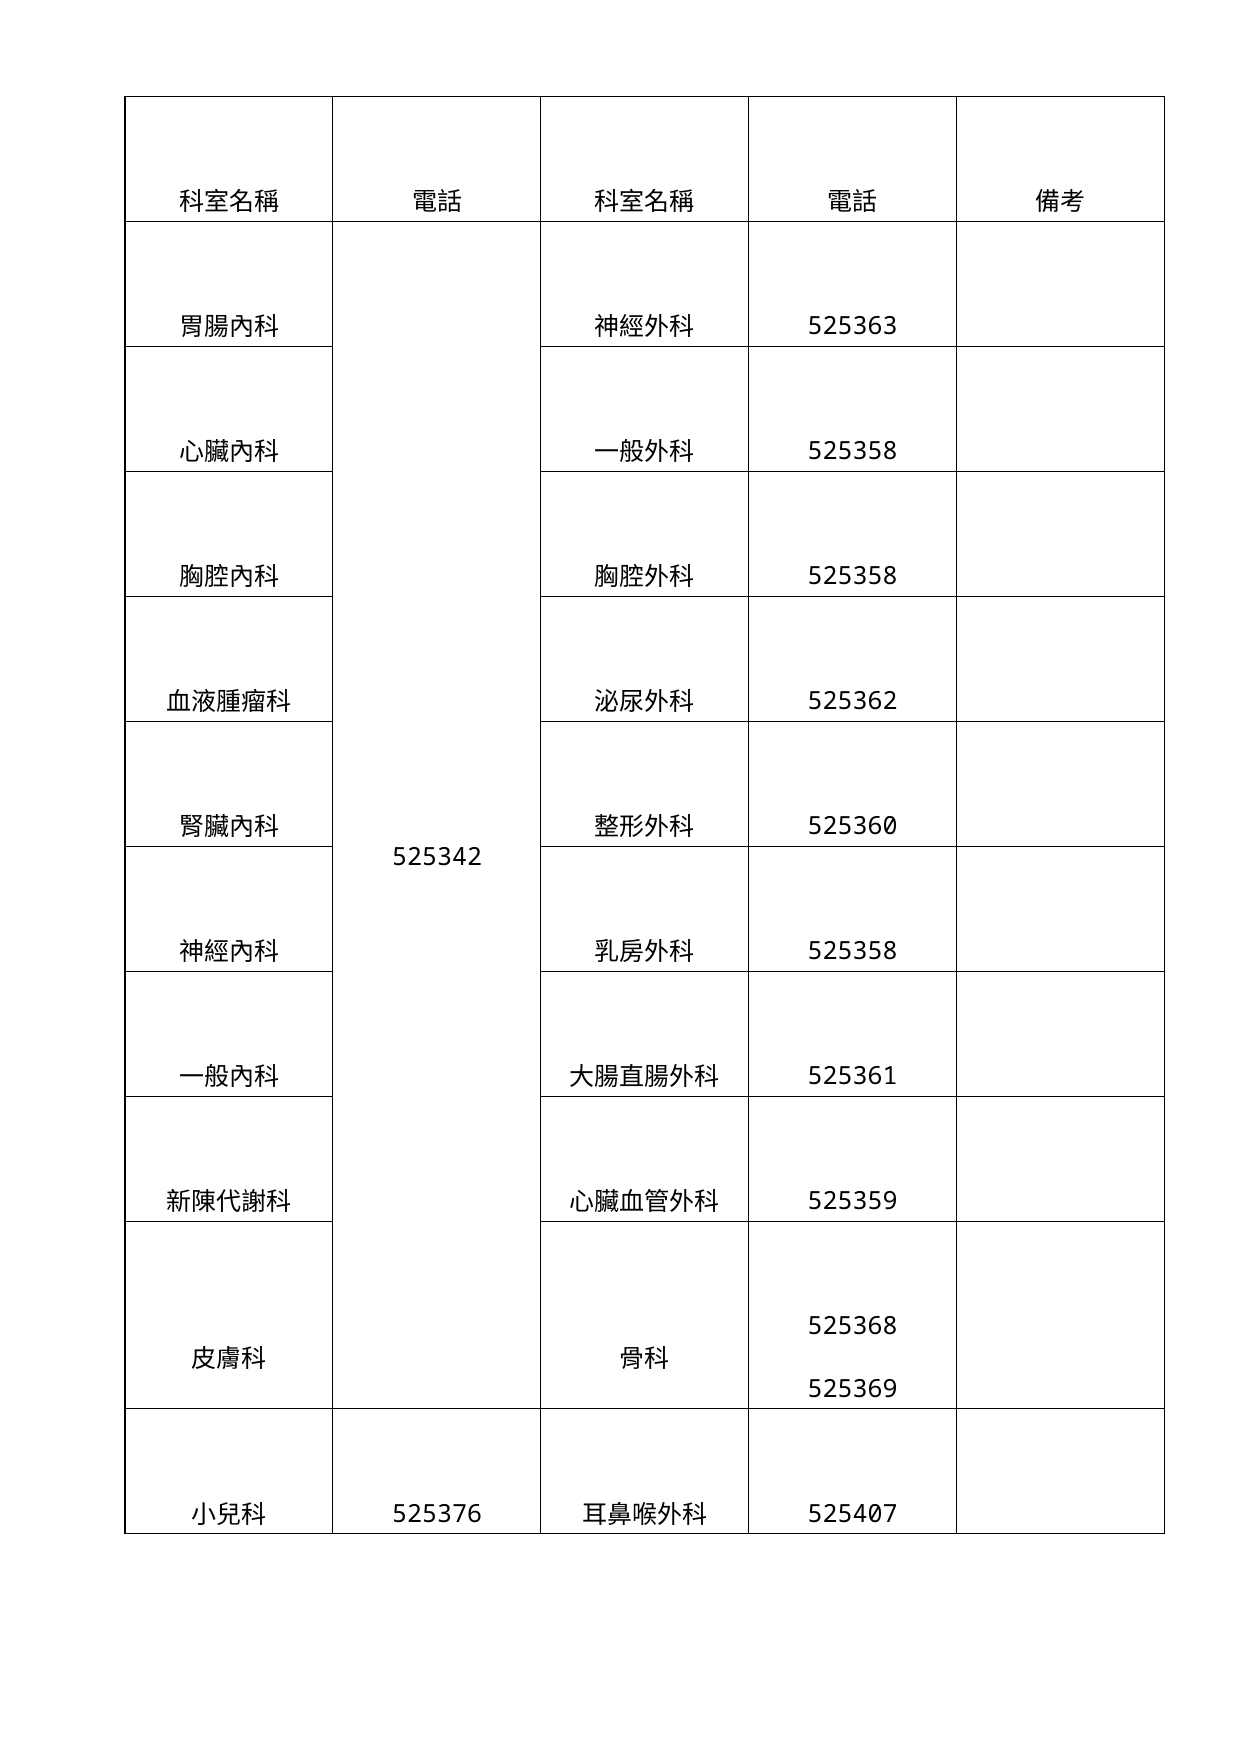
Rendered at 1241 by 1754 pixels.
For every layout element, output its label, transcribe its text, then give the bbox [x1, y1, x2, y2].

table_cell 泌尿外科 [541, 597, 748, 721]
table_cell 525359 [749, 1097, 956, 1221]
table_cell 525362 [749, 597, 956, 721]
table_cell [957, 1097, 1164, 1221]
table_cell 乳房外科 [541, 847, 748, 971]
table_cell 525358 [749, 847, 956, 971]
table_cell 整形外科 [541, 722, 748, 846]
table_cell [957, 847, 1164, 971]
table_cell [957, 1222, 1164, 1408]
table_cell 一般外科 [541, 347, 748, 471]
table_cell [957, 1409, 1164, 1533]
table_cell 心臟血管外科 [541, 1097, 748, 1221]
table_cell 耳鼻喉外科 [541, 1409, 748, 1533]
table_cell 小兒科 [126, 1409, 332, 1533]
table_cell 大腸直腸外科 [541, 972, 748, 1096]
table_header 科室名稱 [541, 97, 748, 221]
table_cell 胃腸內科 [126, 222, 332, 346]
table_header 電話 [333, 97, 540, 221]
table_cell 神經內科 [126, 847, 332, 971]
table_cell [957, 722, 1164, 846]
table_cell [957, 347, 1164, 471]
table_cell 腎臟內科 [126, 722, 332, 846]
table_header 科室名稱 [126, 97, 332, 221]
table_cell [957, 222, 1164, 346]
table_cell 525368 525369 [749, 1222, 956, 1408]
table_cell 胸腔外科 [541, 472, 748, 596]
table_cell 新陳代謝科 [126, 1097, 332, 1221]
table_cell [957, 597, 1164, 721]
table_cell [957, 472, 1164, 596]
table_cell 一般內科 [126, 972, 332, 1096]
table_header 電話 [749, 97, 956, 221]
table_cell 525358 [749, 347, 956, 471]
table_cell 525407 [749, 1409, 956, 1533]
table_cell [957, 972, 1164, 1096]
table_cell 皮膚科 [126, 1222, 332, 1408]
table_cell 525358 [749, 472, 956, 596]
table_cell 525376 [333, 1409, 540, 1533]
table_cell 525361 [749, 972, 956, 1096]
table_cell 心臟內科 [126, 347, 332, 471]
table_header 備考 [957, 97, 1164, 221]
table_cell 525342 [333, 222, 540, 1408]
table_cell 525360 [749, 722, 956, 846]
table_cell 神經外科 [541, 222, 748, 346]
table_cell 胸腔內科 [126, 472, 332, 596]
table_cell 骨科 [541, 1222, 748, 1408]
table_cell 525363 [749, 222, 956, 346]
table_cell 血液腫瘤科 [126, 597, 332, 721]
